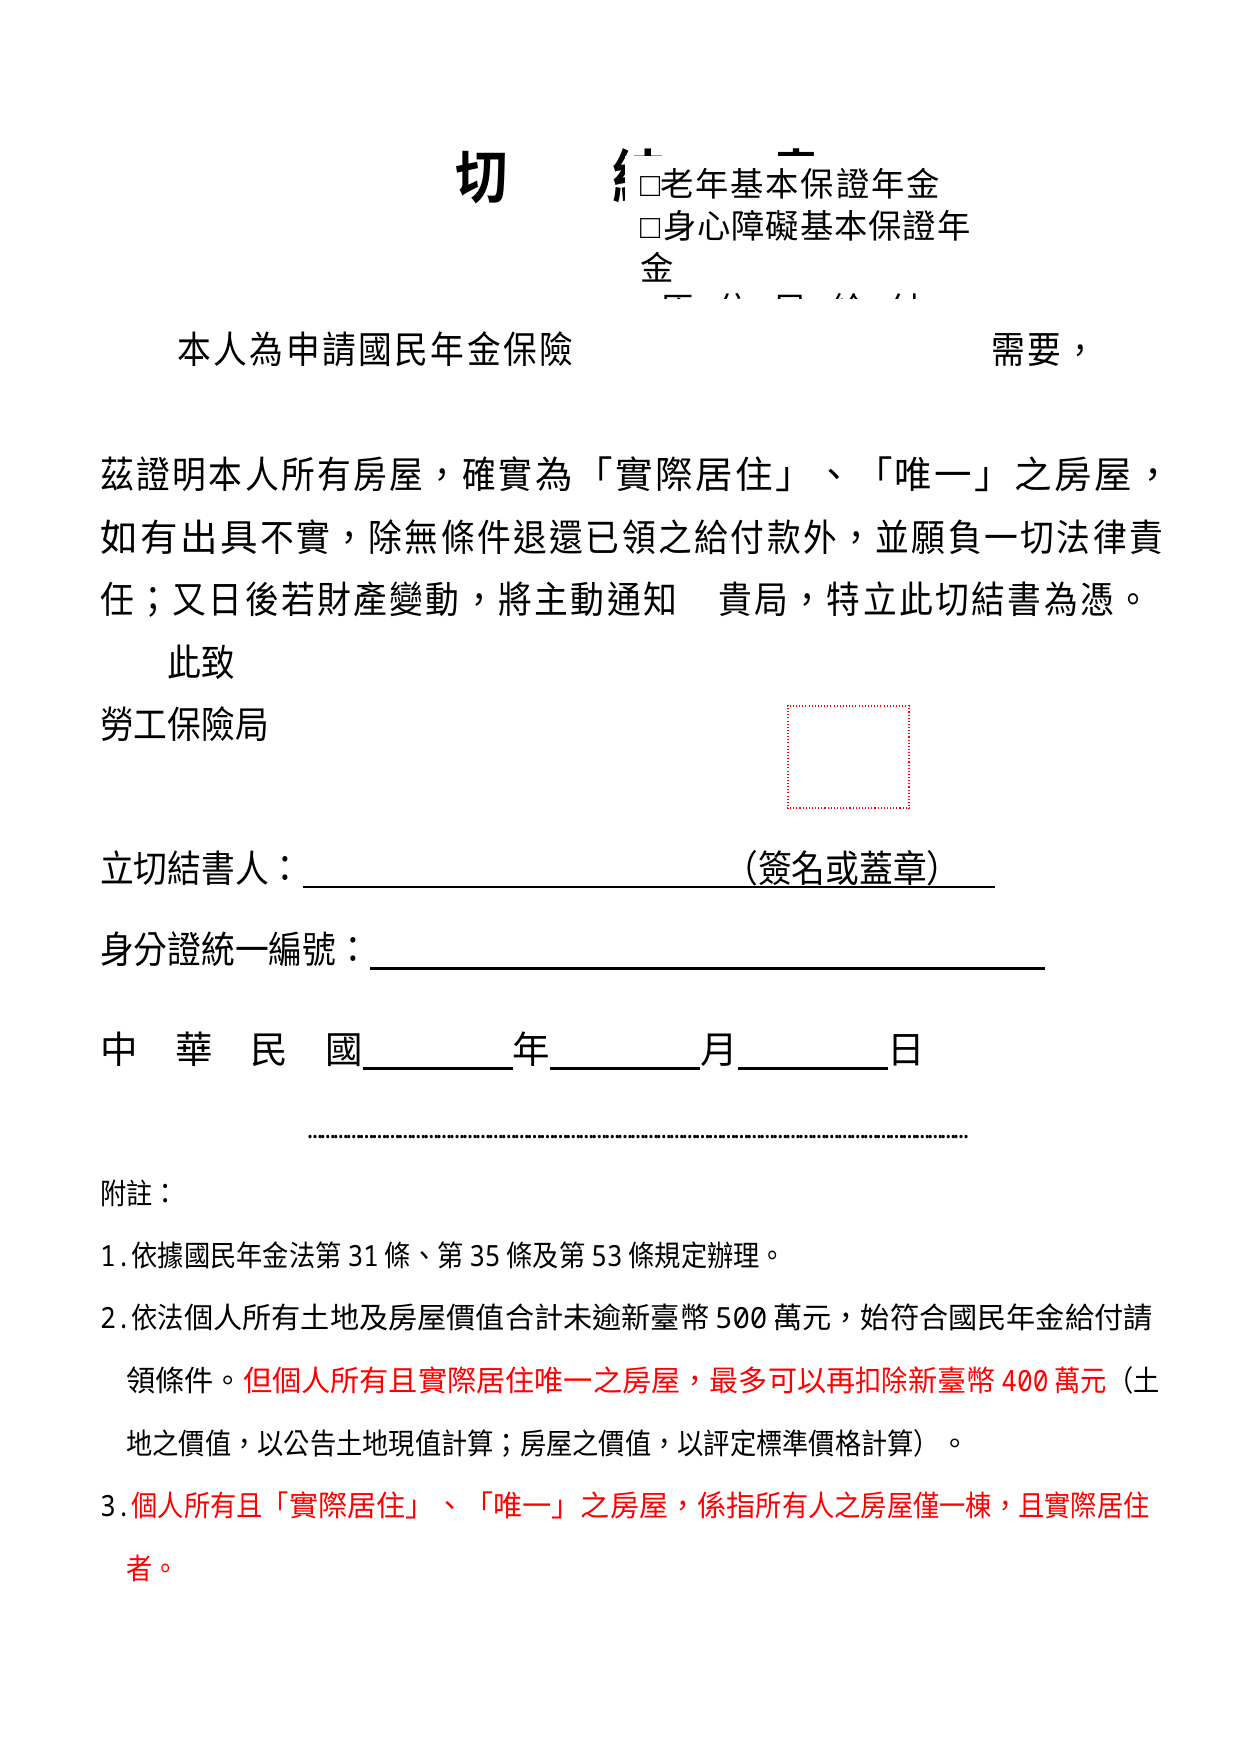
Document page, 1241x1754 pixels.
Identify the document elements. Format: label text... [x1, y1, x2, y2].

table_header 切 結 書 本人為申請國民年金保險 需要， 茲證明本人所有房屋，確實為「實際居住」、「唯一」之房屋，如有出具不實，除無條件退還已領之給付款外，並願負一切法律責任；又日後若財產變動，將主動通知 貴局，特立此切結書為憑。 此致 勞工保險局 立切結書人： （簽名或蓋章） 身分證統一編號： 中 華 民 國 年 月 日 ……………………………………………………………………………………………………………………………………… 附註： 1.依據國民年金法第31條、第35條及第53條規定辦理。 2.依法個人所有土地及房屋價值合計未逾新臺幣500萬元，始符合國民年金給付請領條件。但個人所有且實際居住唯一之房屋，最多可以再扣除新臺幣400萬元（土地之價值，以公告土地現值計算；房屋之價值，以評定標準價格計算）。 3.個人所有且「實際居住」、「唯一」之房屋，係指所有人之房屋僅一棟，且實際居住者。 請填妥上述勾填之年金給付申請書及給付收據，連同本切結書及稅捐稽徵機關核發之個人財產總歸戶清單、建物謄本等證明文件，一併寄送：「勞工保險局國民年金業務處」（址設：10056臺北市中正區濟南路2段42號）辦理。 [89, 81, 1189, 1587]
